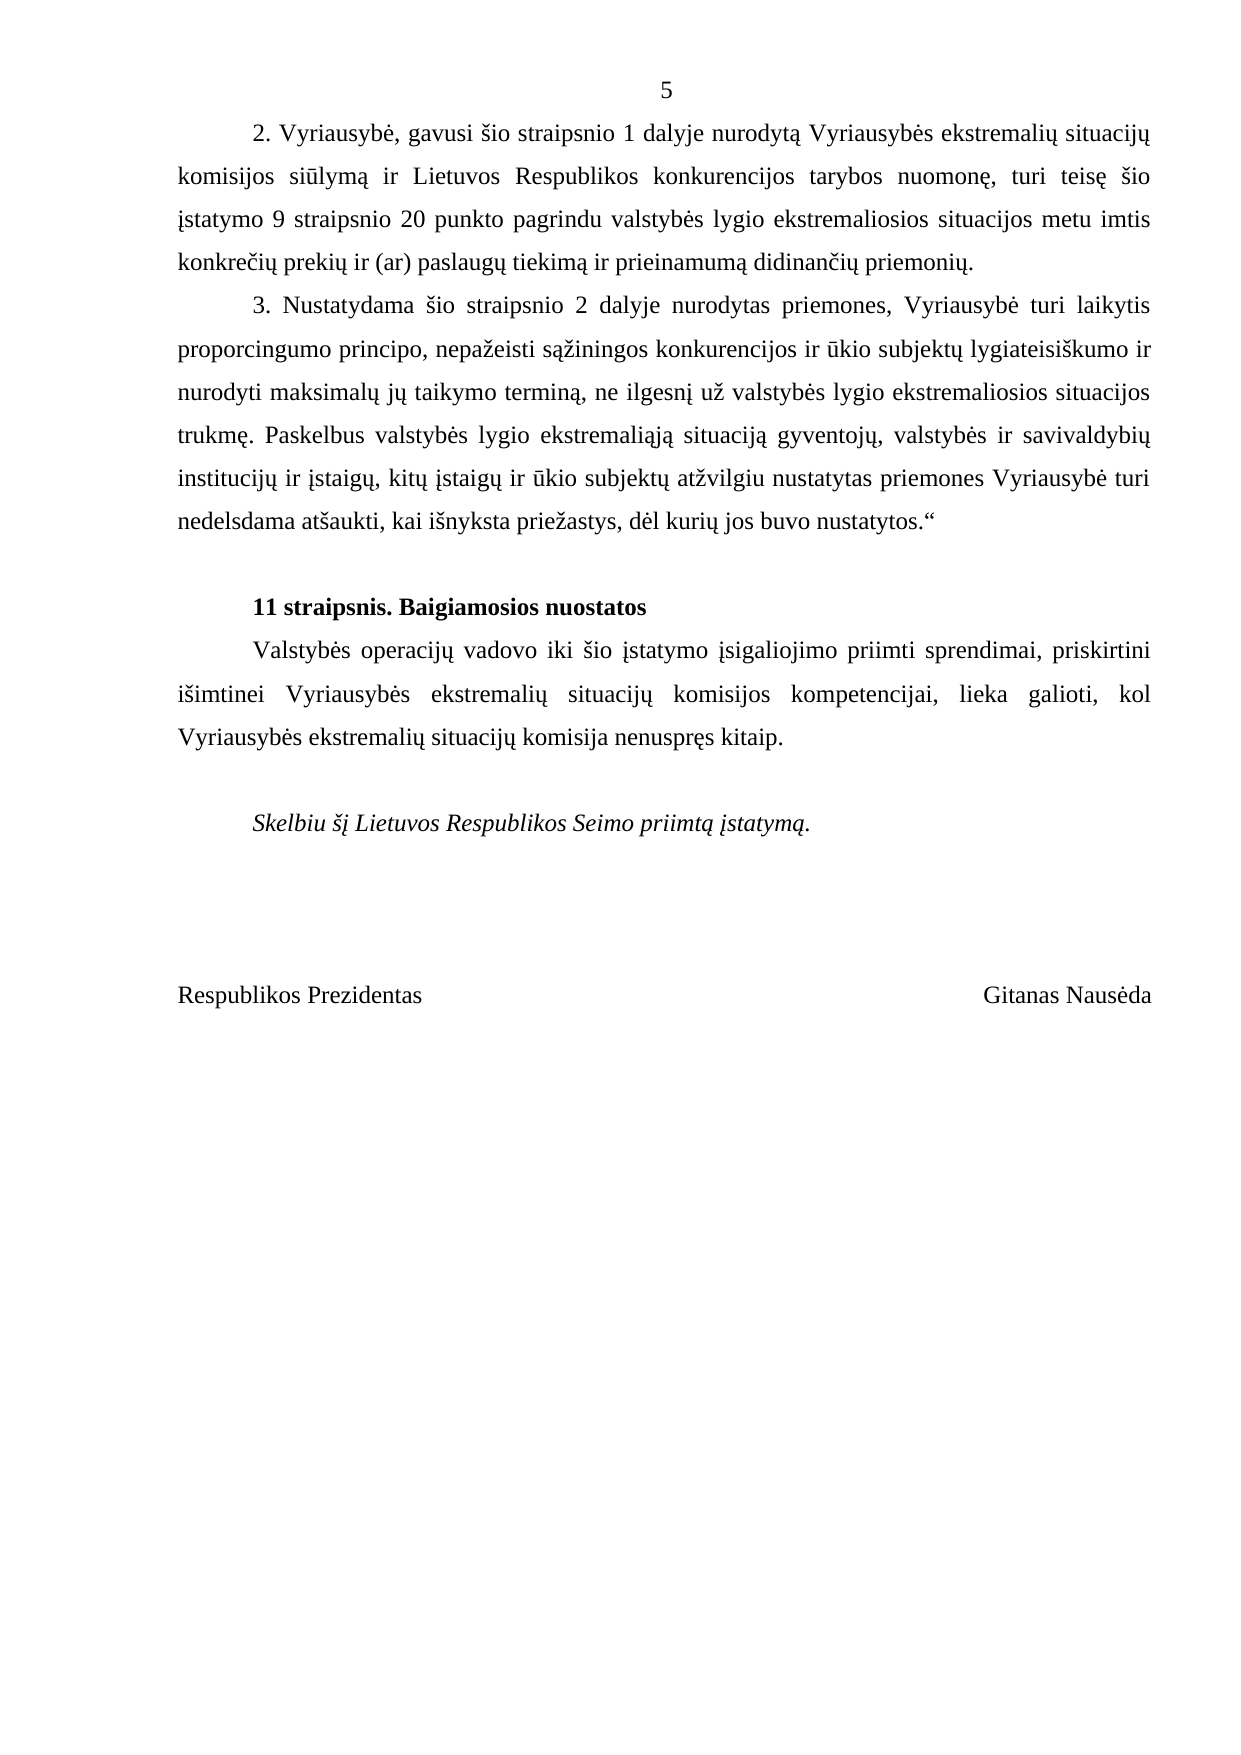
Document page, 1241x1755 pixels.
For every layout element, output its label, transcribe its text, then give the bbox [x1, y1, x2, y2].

text 3. Nustatydama šio straipsnio 2 dalyje nurodytas priemones, Vyriausybė turi laikytis proporcingumo principo, nepažeisti sąžiningos konkurencijos ir ūkio subjektų lygiateisiškumo ir nurodyti maksimalų jų taikymo terminą, ne ilgesnį už valstybės lygio ekstremaliosios situacijos trukmę. Paskelbus valstybės lygio ekstremaliąją situaciją gyventojų, valstybės ir savivaldybių institucijų ir įstaigų, kitų įstaigų ir ūkio subjektų atžvilgiu nustatytas priemones Vyriausybė turi nedelsdama atšaukti, kai išnyksta priežastys, dėl kurių jos buvo nustatytos.“ [177, 291, 1152, 535]
text Respublikos Prezidentas Gitanas Nausėda [177, 981, 1152, 1009]
text 2. Vyriausybė, gavusi šio straipsnio 1 dalyje nurodytą Vyriausybės ekstremalių situacijų komisijos siūlymą ir Lietuvos Respublikos konkurencijos tarybos nuomonę, turi teisę šio įstatymo 9 straipsnio 20 punkto pagrindu valstybės lygio ekstremaliosios situacijos metu imtis konkrečių prekių ir (ar) paslaugų tiekimą ir prieinamumą didinančių priemonių. [177, 118, 1152, 276]
text Valstybės operacijų vadovo iki šio įstatymo įsigaliojimo priimti sprendimai, priskirtini išimtinei Vyriausybės ekstremalių situacijų komisijos kompetencijai, lieka galioti, kol Vyriausybės ekstremalių situacijų komisija nenuspręs kitaip. [177, 636, 1152, 751]
text Skelbiu šį Lietuvos Respublikos Seimo priimtą įstatymą. [177, 808, 1152, 837]
text 11 straipsnis. Baigiamosios nuostatos [177, 592, 1152, 621]
